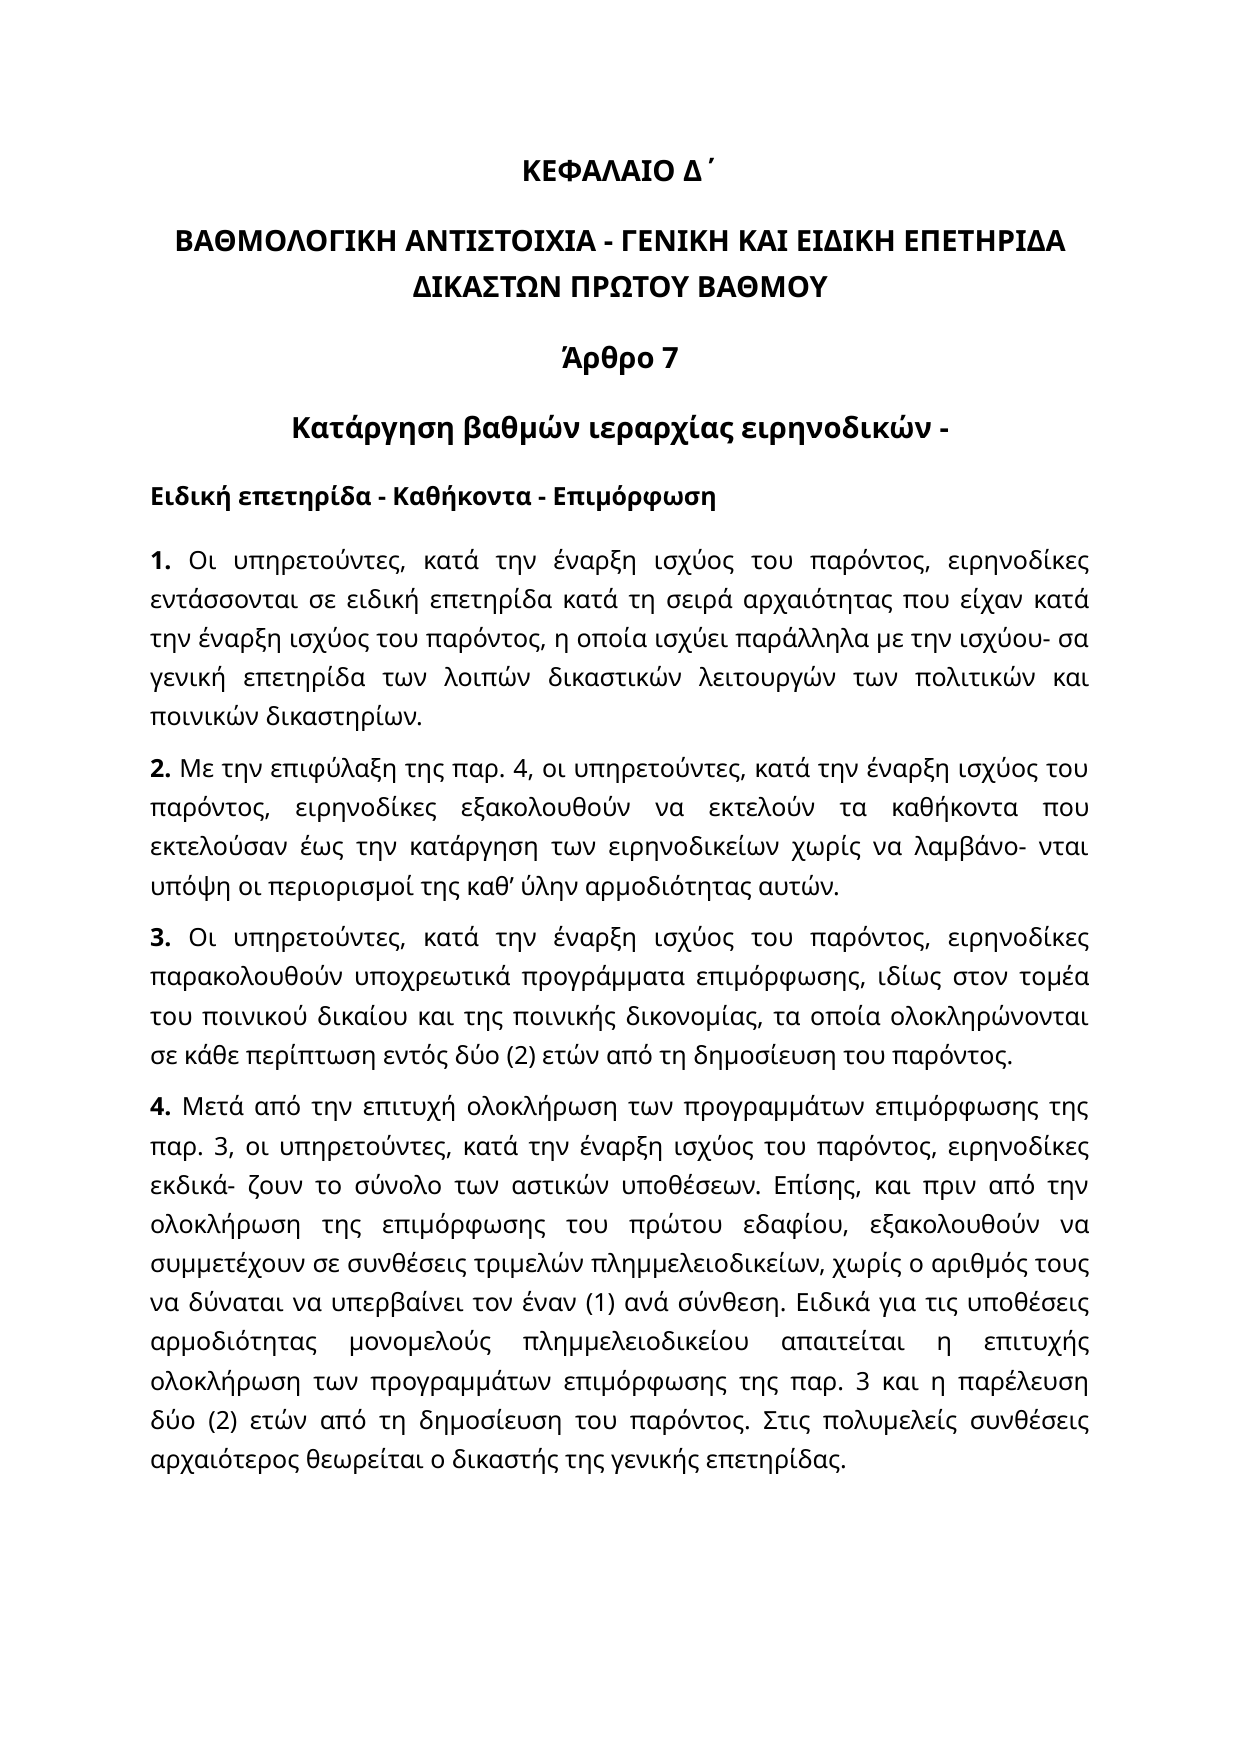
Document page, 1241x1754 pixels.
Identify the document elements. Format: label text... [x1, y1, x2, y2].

subtitle Κατάργηση βαθμών ιεραρχίας ειρηνοδικών - [150, 407, 1090, 447]
text 2. Με την επιφύλαξη της παρ. 4, οι υπηρετούντες, κατά την έναρξη ισχύος του παρόντος, ειρηνοδίκες εξακολουθούν να εκτελούν τα καθήκοντα που εκτελούσαν έως την κατάργηση των ειρηνοδικείων χωρίς να λαμβάνο- νται υπόψη οι περιορισμοί της καθ’ ύλην αρμοδιότητας αυτών. [150, 751, 1090, 902]
subtitle ΒΑΘΜΟΛΟΓΙΚΗ ΑΝΤΙΣΤΟΙΧΙΑ - ΓΕΝΙΚΗ ΚΑΙ ΕΙΔΙΚΗ ΕΠΕΤΗΡΙΔΑ ΔΙΚΑΣΤΩΝ ΠΡΩΤΟΥ ΒΑΘΜΟΥ [150, 221, 1090, 306]
subtitle ΚΕΦΑΛΑΙΟ Δ΄ [150, 150, 1090, 190]
text 3. Οι υπηρετούντες, κατά την έναρξη ισχύος του παρόντος, ειρηνοδίκες παρακολουθούν υποχρεωτικά προγράμματα επιμόρφωσης, ιδίως στον τομέα του ποινικού δικαίου και της ποινικής δικονομίας, τα οποία ολοκληρώνονται σε κάθε περίπτωση εντός δύο (2) ετών από τη δημοσίευση του παρόντος. [150, 920, 1090, 1071]
text Ειδική επετηρίδα - Καθήκοντα - Επιμόρφωση [150, 478, 1090, 512]
subtitle Άρθρο 7 [150, 337, 1090, 377]
text 4. Μετά από την επιτυχή ολοκλήρωση των προγραμμάτων επιμόρφωσης της παρ. 3, οι υπηρετούντες, κατά την έναρξη ισχύος του παρόντος, ειρηνοδίκες εκδικά- ζουν το σύνολο των αστικών υποθέσεων. Επίσης, και πριν από την ολοκλήρωση της επιμόρφωσης του πρώτου εδαφίου, εξακολουθούν να συμμετέχουν σε συνθέσεις τριμελών πλημμελειοδικείων, χωρίς ο αριθμός τους να δύναται να υπερβαίνει τον έναν (1) ανά σύνθεση. Ειδικά για τις υποθέσεις αρμοδιότητας μονομελούς πλημμελειοδικείου απαιτείται η επιτυχής ολοκλήρωση των προγραμμάτων επιμόρφωσης της παρ. 3 και η παρέλευση δύο (2) ετών από τη δημοσίευση του παρόντος. Στις πολυμελείς συνθέσεις αρχαιότερος θεωρείται ο δικαστής της γενικής επετηρίδας. [150, 1089, 1090, 1476]
text 1. Οι υπηρετούντες, κατά την έναρξη ισχύος του παρόντος, ειρηνοδίκες εντάσσονται σε ειδική επετηρίδα κατά τη σειρά αρχαιότητας που είχαν κατά την έναρξη ισχύος του παρόντος, η οποία ισχύει παράλληλα με την ισχύου- σα γενική επετηρίδα των λοιπών δικαστικών λειτουργών των πολιτικών και ποινικών δικαστηρίων. [150, 542, 1090, 733]
